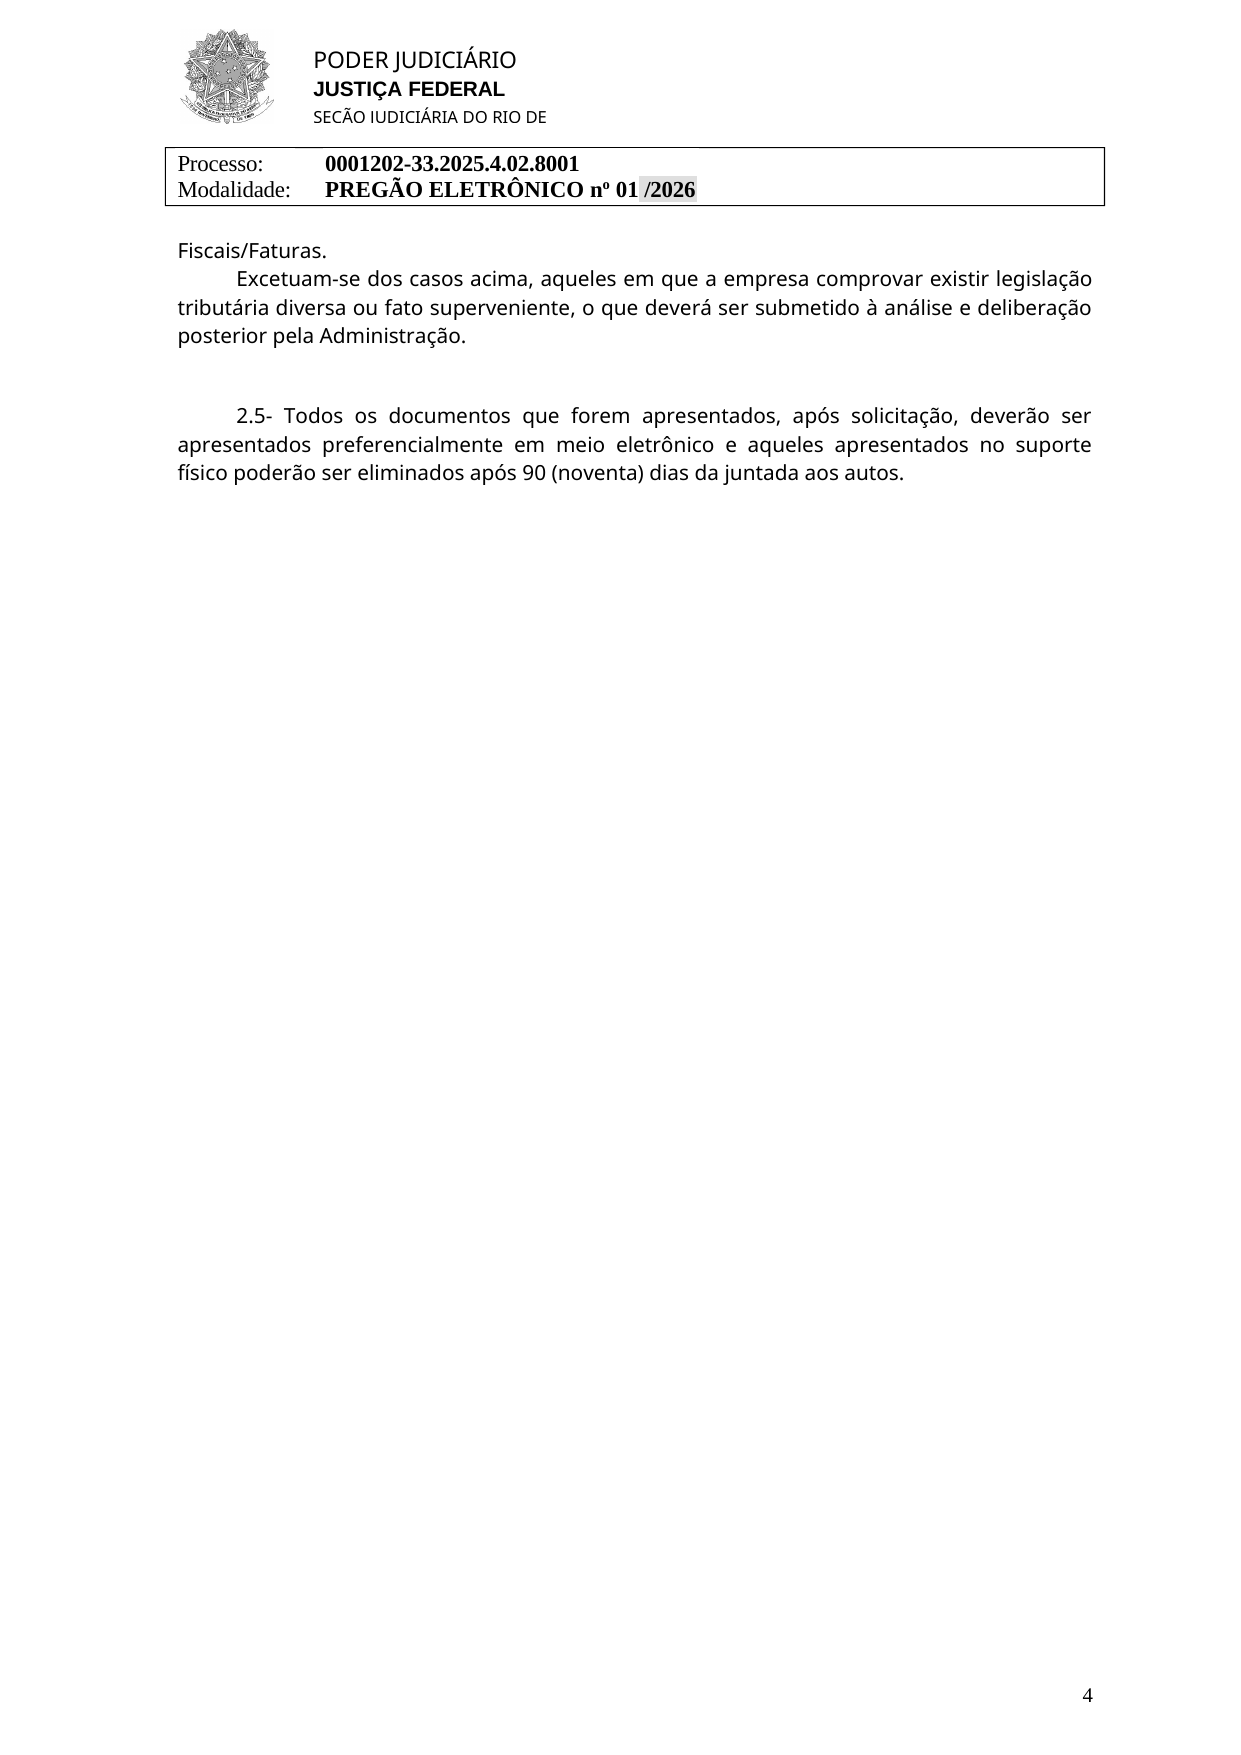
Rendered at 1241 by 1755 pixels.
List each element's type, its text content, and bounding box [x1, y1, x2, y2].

text 2.5- Todos os documentos que forem apresentados, após solicitação, deverão ser apresentados preferencialmente em meio eletrônico e aqueles apresentados no suporte físico poderão ser eliminados após 90 (noventa) dias da juntada aos autos. [177, 402, 1093, 487]
text Fiscais/Faturas. [177, 236, 1093, 264]
text Excetuam-se dos casos acima, aqueles em que a empresa comprovar existir legislação tributária diversa ou fato superveniente, o que deverá ser submetido à análise e deliberação posterior pela Administração. [177, 264, 1093, 349]
